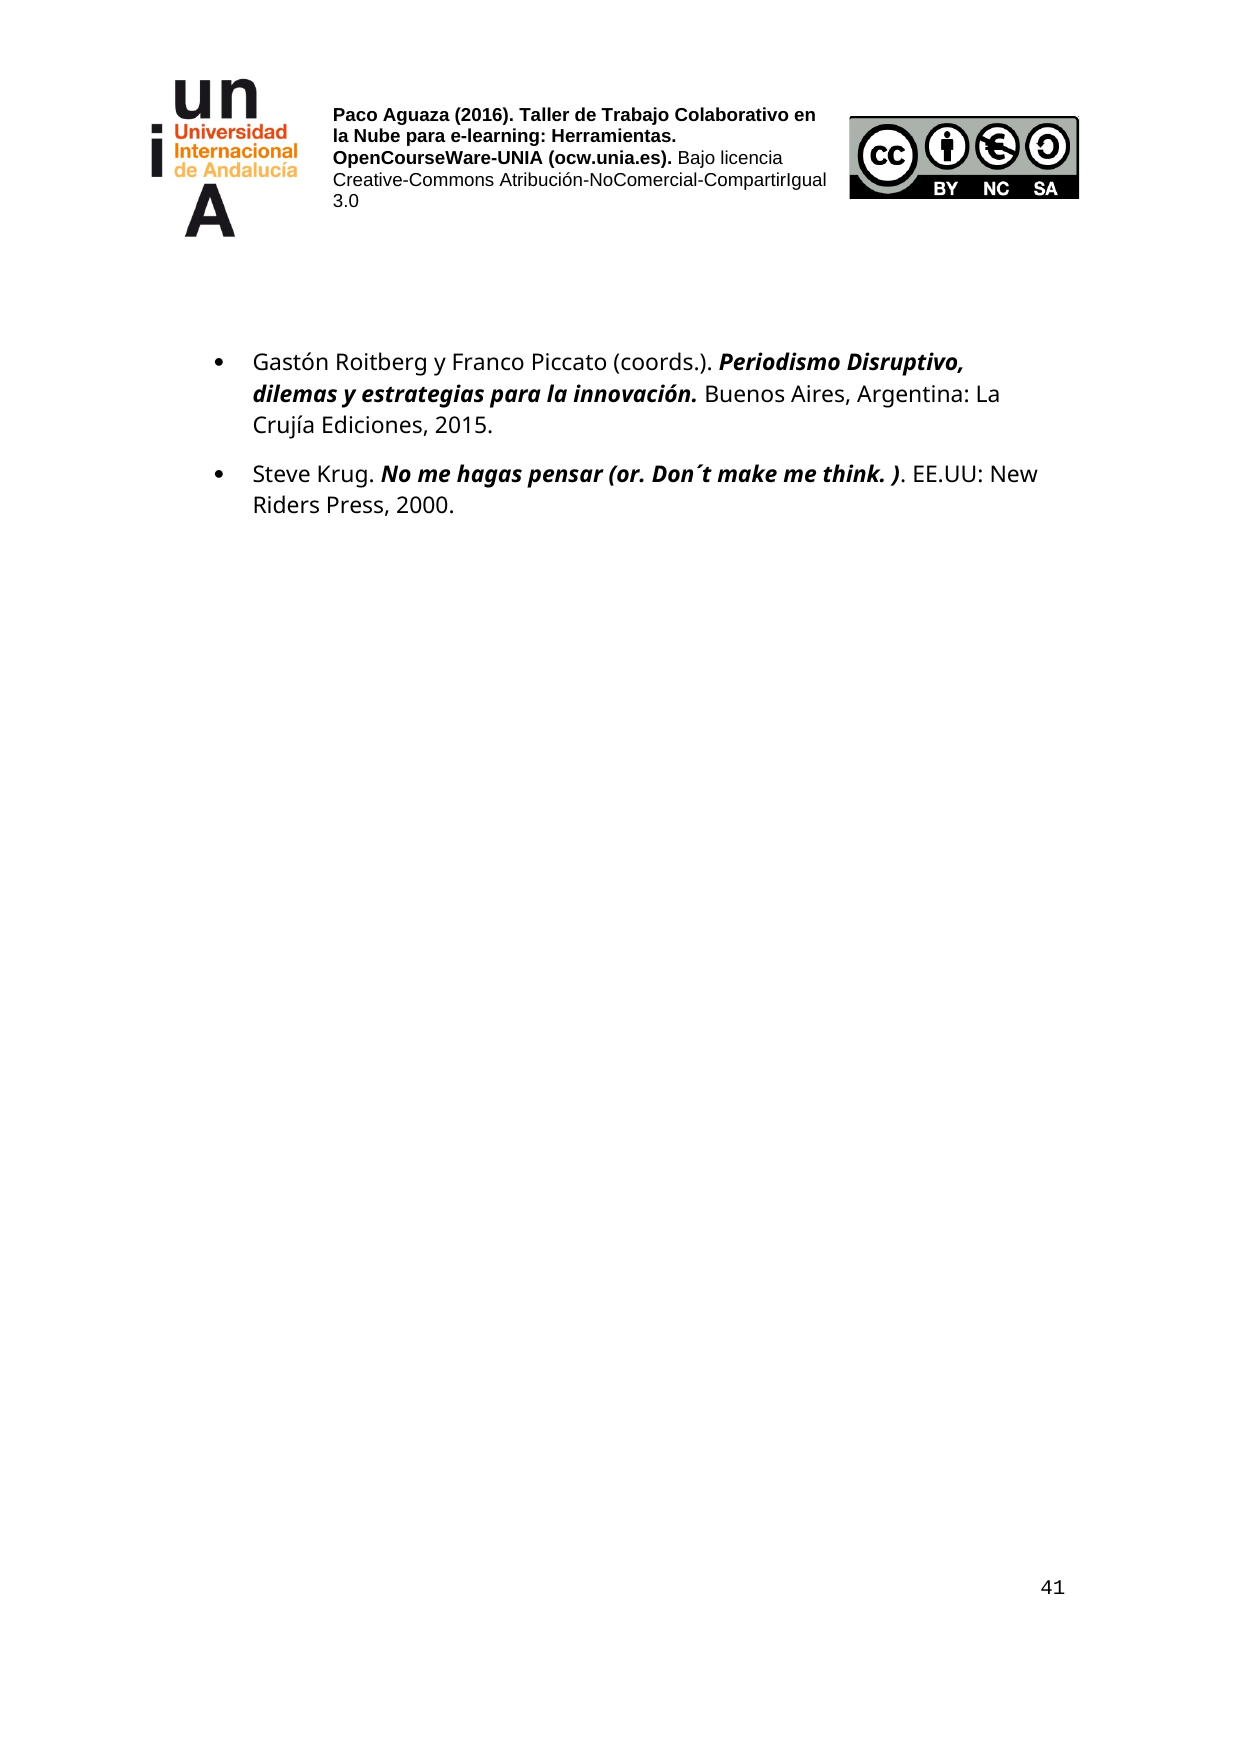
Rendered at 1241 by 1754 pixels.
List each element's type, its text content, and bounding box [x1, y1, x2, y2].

picture [148, 75, 302, 240]
list Steve Krug. No me hagas pensar (or. Don´t make me think. ). EE.UU: New Riders Press, 2000. [215, 458, 1048, 520]
list Gastón Roitberg y Franco Piccato (coords.). Periodismo Disruptivo, dilemas y estrategias para la innovación. Buenos Aires, Argentina: La Crujía Ediciones, 2015. [215, 346, 1048, 440]
